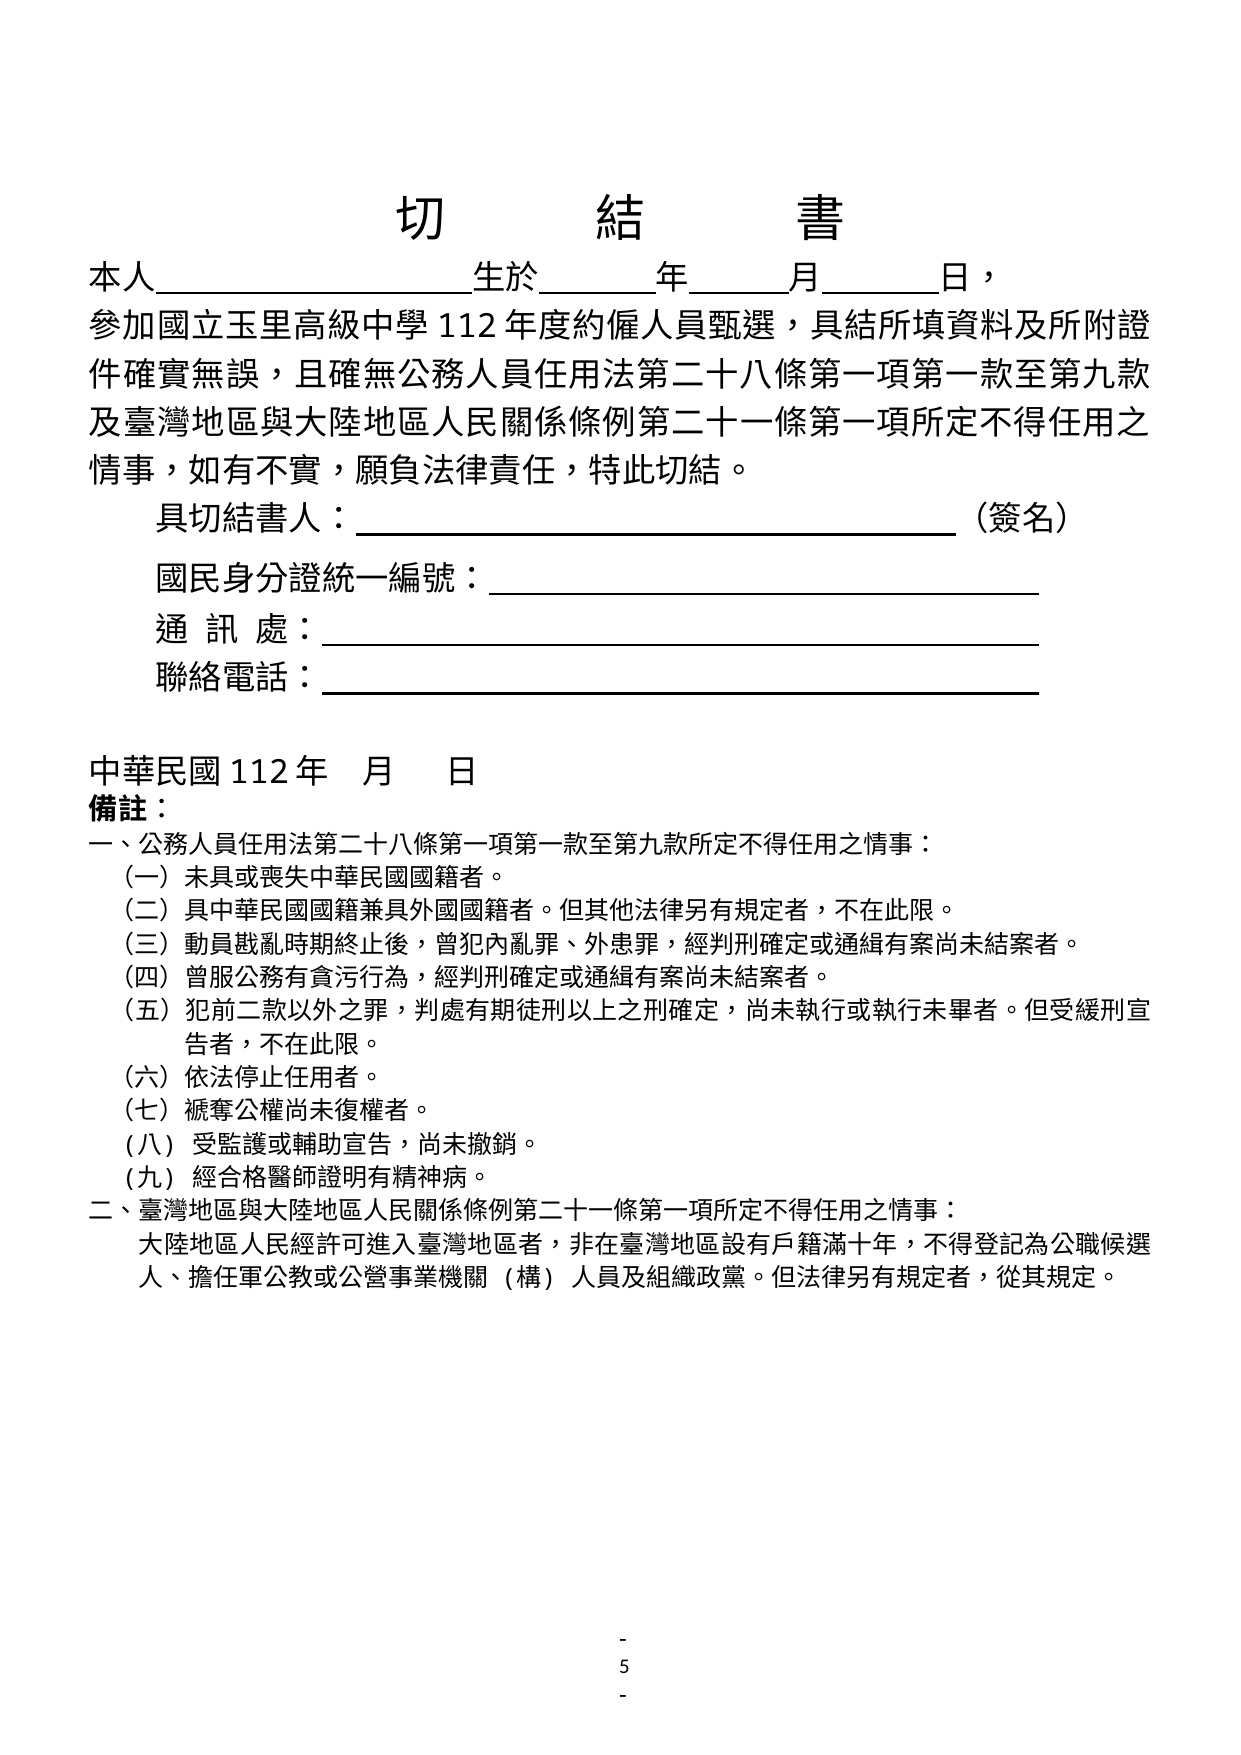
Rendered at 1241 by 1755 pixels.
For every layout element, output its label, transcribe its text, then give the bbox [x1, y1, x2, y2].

text 二、臺灣地區與大陸地區人民關係條例第二十一條第一項所定不得任用之情事： [89, 1193, 1152, 1226]
text 通 訊 處： [89, 603, 1152, 651]
text (九) 經合格醫師證明有精神病。 [122, 1160, 1152, 1193]
text （四）曾服公務有貪污行為，經判刑確定或通緝有案尚未結案者。 [109, 960, 1152, 993]
text 聯絡電話： [89, 651, 1152, 699]
text 國民身分證統一編號： [89, 540, 1152, 603]
text 大陸地區人民經許可進入臺灣地區者，非在臺灣地區設有戶籍滿十年，不得登記為公職候選人、擔任軍公教或公營事業機關 (構) 人員及組織政黨。但法律另有規定者，從其規定。 [139, 1226, 1152, 1293]
text （五）犯前二款以外之罪，判處有期徒刑以上之刑確定，尚未執行或執行未畢者。但受緩刑宣告者，不在此限。 [109, 993, 1152, 1060]
text 一、公務人員任用法第二十八條第一項第一款至第九款所定不得任用之情事： [89, 826, 1152, 860]
text 本人 生於 年 月 日， [89, 251, 1152, 299]
text 切 結 書 [89, 178, 1152, 251]
text 中華民國112年 月 日 [89, 744, 1152, 793]
text （一）未具或喪失中華民國國籍者。 [109, 860, 1152, 893]
text （二）具中華民國國籍兼具外國國籍者。但其他法律另有規定者，不在此限。 [109, 893, 1152, 926]
text （三）動員戡亂時期終止後，曾犯內亂罪、外患罪，經判刑確定或通緝有案尚未結案者。 [109, 926, 1152, 960]
text （七）褫奪公權尚未復權者。 [109, 1093, 1152, 1126]
text （六）依法停止任用者。 [109, 1060, 1152, 1093]
text (八) 受監護或輔助宣告，尚未撤銷。 [122, 1126, 1152, 1160]
text 備註： [89, 793, 1152, 826]
text 具切結書人： （簽名） [89, 492, 1152, 540]
text 參加國立玉里高級中學112年度約僱人員甄選，具結所填資料及所附證件確實無誤，且確無公務人員任用法第二十八條第一項第一款至第九款及臺灣地區與大陸地區人民關係條例第二十一條第一項所定不得任用之情事，如有不實，願負法律責任，特此切結。 [89, 299, 1152, 492]
